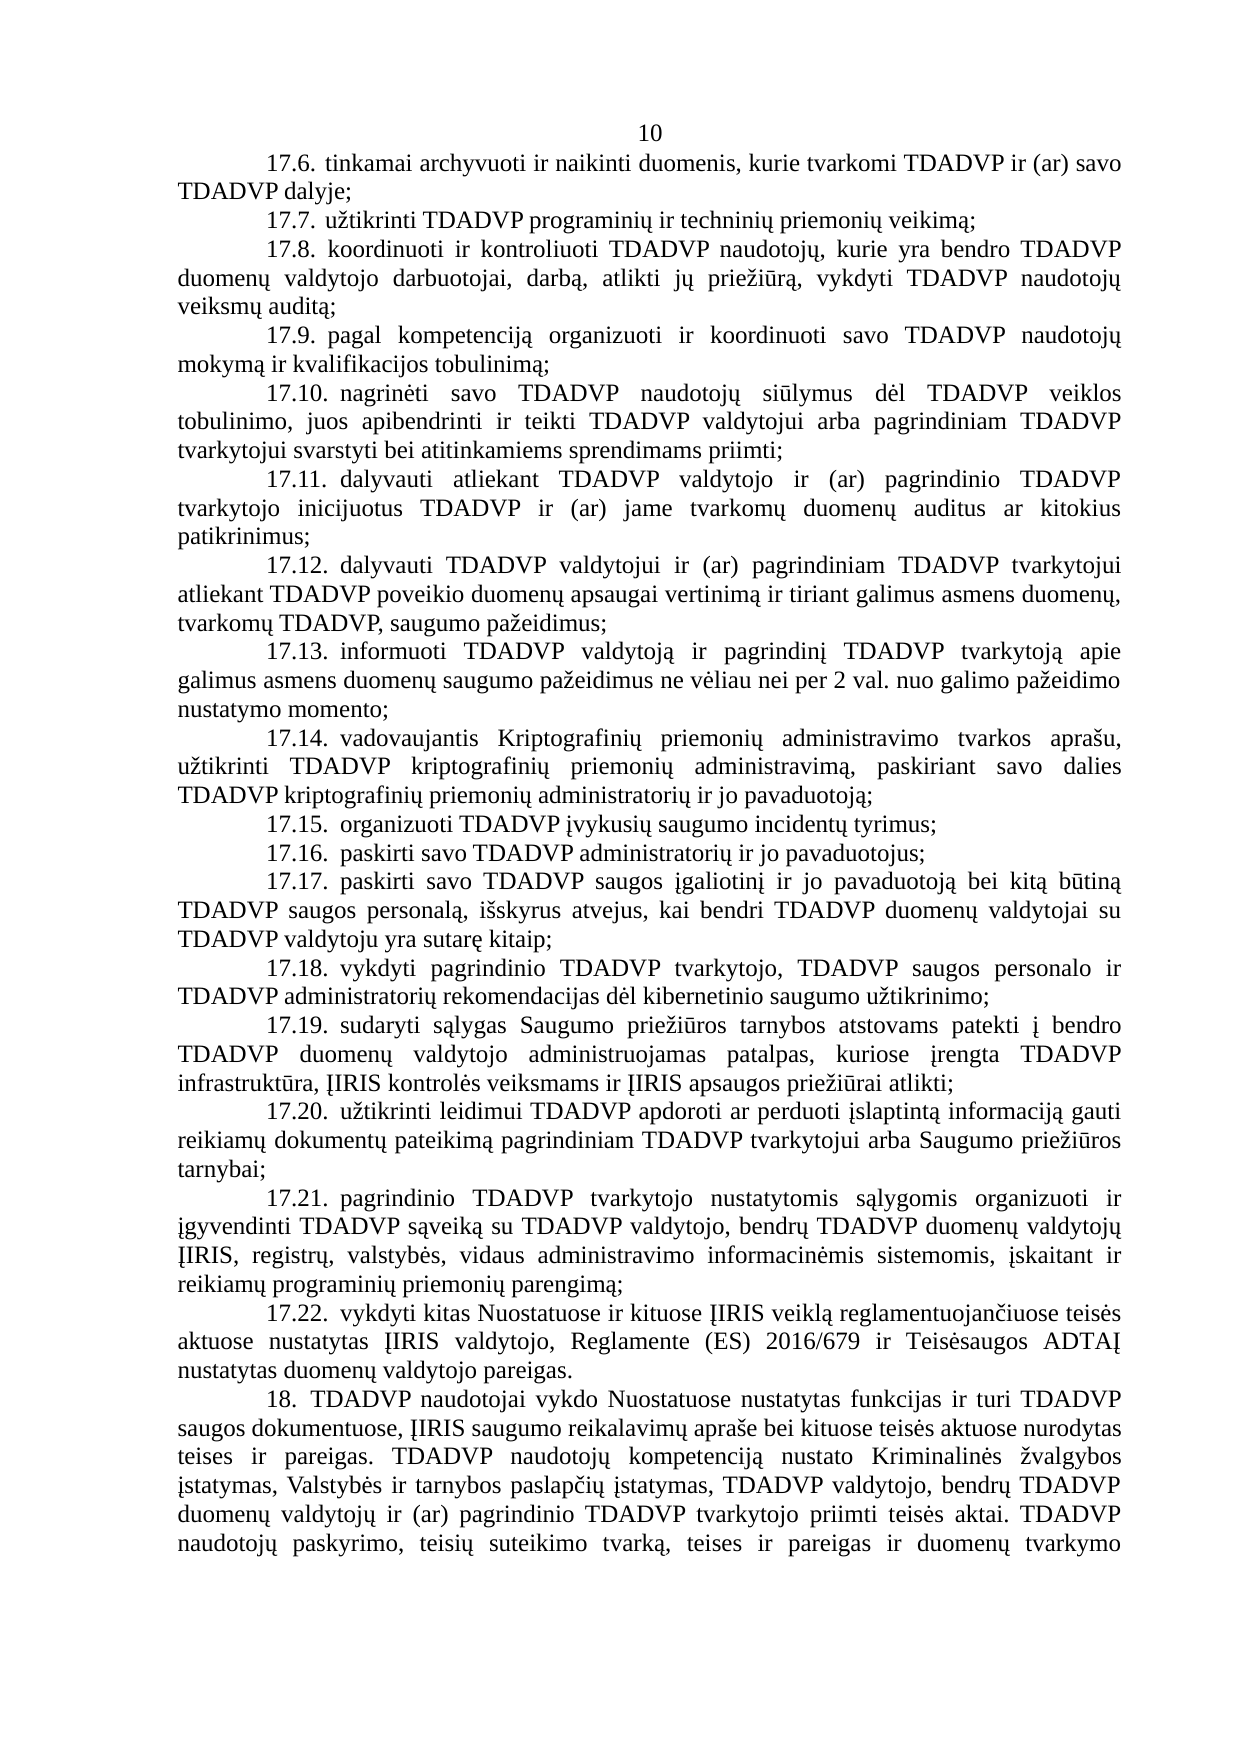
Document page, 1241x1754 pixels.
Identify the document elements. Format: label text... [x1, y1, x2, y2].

text 17.13. informuoti TDADVP valdytoją ir pagrindinį TDADVP tvarkytoją apie galimus asmens duomenų saugumo pažeidimus ne vėliau nei per 2 val. nuo galimo pažeidimo nustatymo momento; [177, 636, 1122, 723]
text 17.14. vadovaujantis Kriptografinių priemonių administravimo tvarkos aprašu, užtikrinti TDADVP kriptografinių priemonių administravimą, paskiriant savo dalies TDADVP kriptografinių priemonių administratorių ir jo pavaduotoją; [177, 723, 1122, 809]
text 17.6. tinkamai archyvuoti ir naikinti duomenis, kurie tvarkomi TDADVP ir (ar) savo TDADVP dalyje; [177, 148, 1122, 205]
text 17.18. vykdyti pagrindinio TDADVP tvarkytojo, TDADVP saugos personalo ir TDADVP administratorių rekomendacijas dėl kibernetinio saugumo užtikrinimo; [177, 953, 1122, 1010]
text 17.22. vykdyti kitas Nuostatuose ir kituose ĮIRIS veiklą reglamentuojančiuose teisės aktuose nustatytas ĮIRIS valdytojo, Reglamente (ES) 2016/679 ir Teisėsaugos ADTAĮ nustatytas duomenų valdytojo pareigas. [177, 1298, 1122, 1384]
text 17.9. pagal kompetenciją organizuoti ir koordinuoti savo TDADVP naudotojų mokymą ir kvalifikacijos tobulinimą; [177, 320, 1122, 378]
text 17.7. užtikrinti TDADVP programinių ir techninių priemonių veikimą; [177, 205, 1122, 234]
text 17.20. užtikrinti leidimui TDADVP apdoroti ar perduoti įslaptintą informaciją gauti reikiamų dokumentų pateikimą pagrindiniam TDADVP tvarkytojui arba Saugumo priežiūros tarnybai; [177, 1096, 1122, 1183]
text 17.8. koordinuoti ir kontroliuoti TDADVP naudotojų, kurie yra bendro TDADVP duomenų valdytojo darbuotojai, darbą, atlikti jų priežiūrą, vykdyti TDADVP naudotojų veiksmų auditą; [177, 234, 1122, 320]
text 17.17. paskirti savo TDADVP saugos įgaliotinį ir jo pavaduotoją bei kitą būtiną TDADVP saugos personalą, išskyrus atvejus, kai bendri TDADVP duomenų valdytojai su TDADVP valdytoju yra sutarę kitaip; [177, 866, 1122, 953]
text 17.11. dalyvauti atliekant TDADVP valdytojo ir (ar) pagrindinio TDADVP tvarkytojo inicijuotus TDADVP ir (ar) jame tvarkomų duomenų auditus ar kitokius patikrinimus; [177, 464, 1122, 550]
text 17.15. organizuoti TDADVP įvykusių saugumo incidentų tyrimus; [177, 809, 1122, 838]
text 18. TDADVP naudotojai vykdo Nuostatuose nustatytas funkcijas ir turi TDADVP saugos dokumentuose, ĮIRIS saugumo reikalavimų apraše bei kituose teisės aktuose nurodytas teises ir pareigas. TDADVP naudotojų kompetenciją nustato Kriminalinės žvalgybos įstatymas, Valstybės ir tarnybos paslapčių įstatymas, TDADVP valdytojo, bendrų TDADVP duomenų valdytojų ir (ar) pagrindinio TDADVP tvarkytojo priimti teisės aktai. TDADVP naudotojų paskyrimo, teisių suteikimo tvarką, teises ir pareigas ir duomenų tvarkymo [177, 1384, 1122, 1556]
text 17.16. paskirti savo TDADVP administratorių ir jo pavaduotojus; [177, 838, 1122, 866]
text 17.21. pagrindinio TDADVP tvarkytojo nustatytomis sąlygomis organizuoti ir įgyvendinti TDADVP sąveiką su TDADVP valdytojo, bendrų TDADVP duomenų valdytojų ĮIRIS, registrų, valstybės, vidaus administravimo informacinėmis sistemomis, įskaitant ir reikiamų programinių priemonių parengimą; [177, 1183, 1122, 1298]
text 17.10. nagrinėti savo TDADVP naudotojų siūlymus dėl TDADVP veiklos tobulinimo, juos apibendrinti ir teikti TDADVP valdytojui arba pagrindiniam TDADVP tvarkytojui svarstyti bei atitinkamiems sprendimams priimti; [177, 378, 1122, 464]
text 17.12. dalyvauti TDADVP valdytojui ir (ar) pagrindiniam TDADVP tvarkytojui atliekant TDADVP poveikio duomenų apsaugai vertinimą ir tiriant galimus asmens duomenų, tvarkomų TDADVP, saugumo pažeidimus; [177, 550, 1122, 636]
text 17.19. sudaryti sąlygas Saugumo priežiūros tarnybos atstovams patekti į bendro TDADVP duomenų valdytojo administruojamas patalpas, kuriose įrengta TDADVP infrastruktūra, ĮIRIS kontrolės veiksmams ir ĮIRIS apsaugos priežiūrai atlikti; [177, 1010, 1122, 1096]
